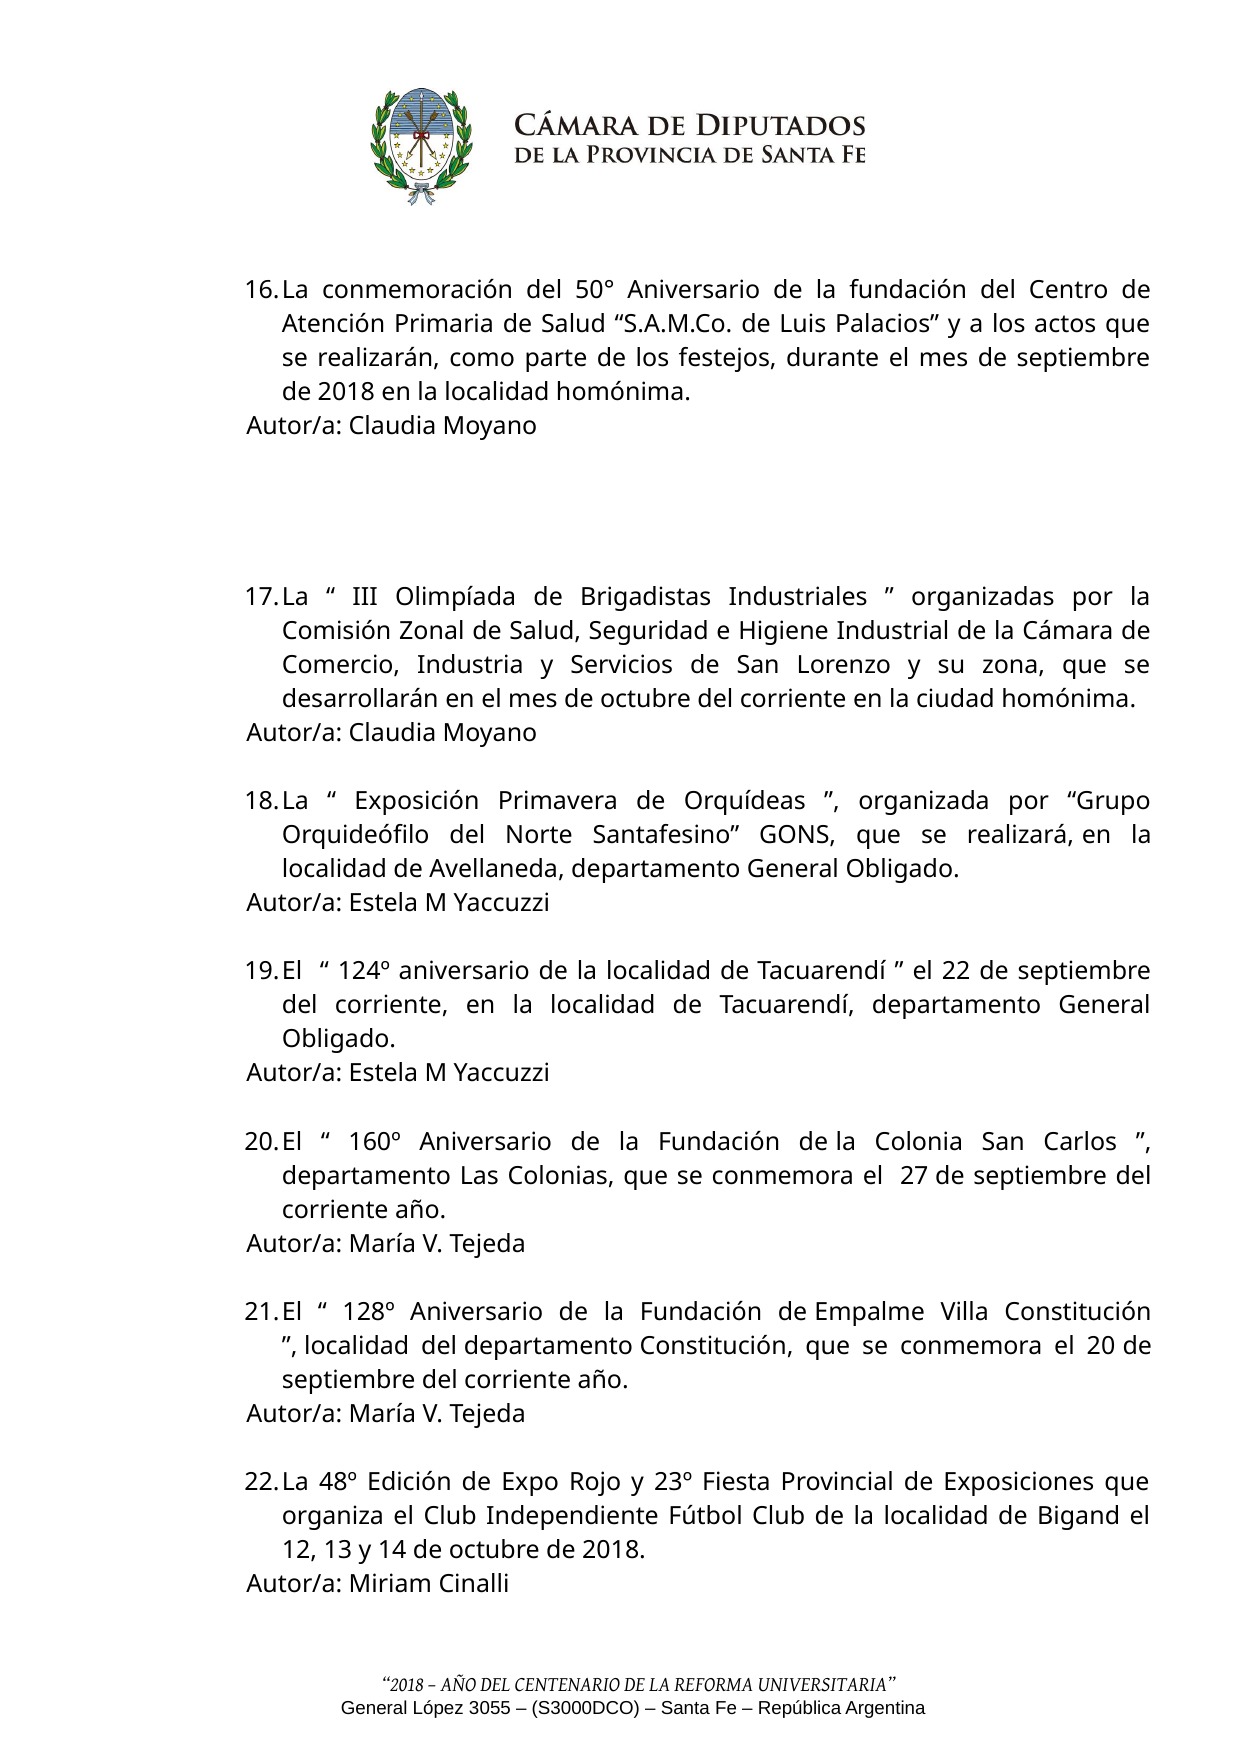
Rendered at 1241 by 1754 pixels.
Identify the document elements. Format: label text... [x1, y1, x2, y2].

list La conmemoración del 50° Aniversario de la fundación del Centro de Atención Primaria de Salud “S.A.M.Co. de Luis Palacios” y a los actos que se realizarán, como parte de los festejos, durante el mes de septiembre de 2018 en la localidad homónima. [244, 272, 1152, 408]
text Autor/a: Estela M Yaccuzzi [246, 885, 1152, 919]
list El “ 124º aniversario de la localidad de Tacuarendí ” el 22 de septiembre del corriente, en la localidad de Tacuarendí, departamento General Obligado. [244, 953, 1152, 1055]
list La “ Exposición Primavera de Orquídeas ”, organizada por “Grupo Orquideófilo del Norte Santafesino” GONS, que se realizará, en la localidad de Avellaneda, departamento General Obligado. [244, 783, 1152, 885]
list El “ 160º Aniversario de la Fundación de la Colonia San Carlos ”, departamento Las Colonias, que se conmemora el 27 de septiembre del corriente año. [244, 1123, 1152, 1225]
text Autor/a: María V. Tejeda [246, 1225, 1152, 1259]
picture [370, 88, 866, 210]
text Autor/a: Estela M Yaccuzzi [246, 1055, 1152, 1089]
text Autor/a: María V. Tejeda [246, 1396, 1152, 1430]
text Autor/a: Miriam Cinalli [246, 1566, 1152, 1600]
text Autor/a: Claudia Moyano [246, 408, 1152, 442]
text Autor/a: Claudia Moyano [246, 714, 1152, 748]
list La 48º Edición de Expo Rojo y 23º Fiesta Provincial de Exposiciones que organiza el Club Independiente Fútbol Club de la localidad de Bigand el 12, 13 y 14 de octubre de 2018. [244, 1464, 1152, 1566]
list El “ 128º Aniversario de la Fundación de Empalme Villa Constitución ”, localidad del departamento Constitución, que se conmemora el 20 de septiembre del corriente año. [244, 1293, 1152, 1396]
list La “ III Olimpíada de Brigadistas Industriales ” organizadas por la Comisión Zonal de Salud, Seguridad e Higiene Industrial de la Cámara de Comercio, Industria y Servicios de San Lorenzo y su zona, que se desarrollarán en el mes de octubre del corriente en la ciudad homónima. [244, 578, 1152, 714]
